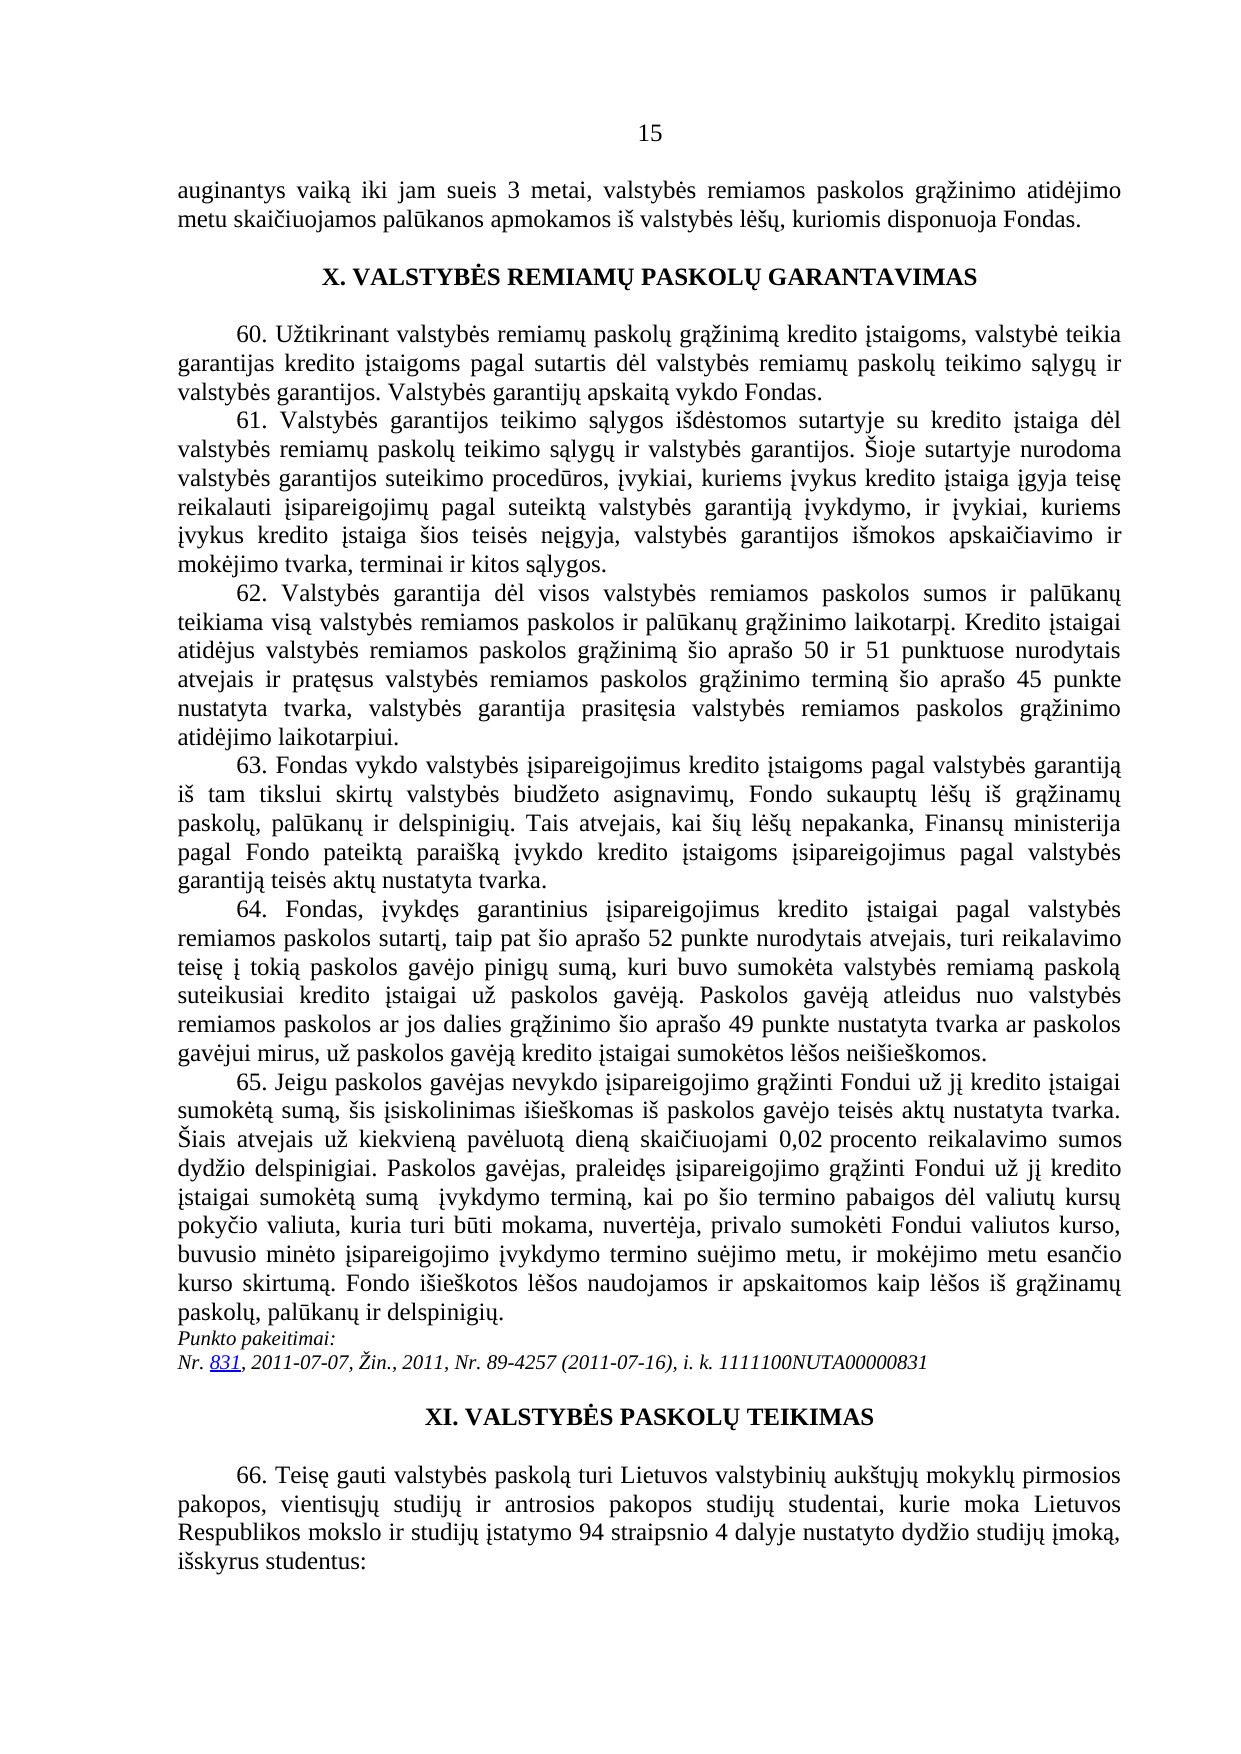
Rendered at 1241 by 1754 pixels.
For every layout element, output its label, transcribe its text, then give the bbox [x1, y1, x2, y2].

text 62. Valstybės garantija dėl visos valstybės remiamos paskolos sumos ir palūkanų teikiama visą valstybės remiamos paskolos ir palūkanų grąžinimo laikotarpį. Kredito įstaigai atidėjus valstybės remiamos paskolos grąžinimą šio aprašo 50 ir 51 punktuose nurodytais atvejais ir pratęsus valstybės remiamos paskolos grąžinimo terminą šio aprašo 45 punkte nustatyta tvarka, valstybės garantija prasitęsia valstybės remiamos paskolos grąžinimo atidėjimo laikotarpiui. [177, 578, 1122, 751]
text Nr. 831, 2011-07-07, Žin., 2011, Nr. 89-4257 (2011-07-16), i. k. 1111100NUTA00000831 [177, 1350, 1122, 1374]
text auginantys vaiką iki jam sueis 3 metai, valstybės remiamos paskolos grąžinimo atidėjimo metu skaičiuojamos palūkanos apmokamos iš valstybės lėšų, kuriomis disponuoja Fondas. [177, 176, 1122, 233]
text 64. Fondas, įvykdęs garantinius įsipareigojimus kredito įstaigai pagal valstybės remiamos paskolos sutartį, taip pat šio aprašo 52 punkte nurodytais atvejais, turi reikalavimo teisę į tokią paskolos gavėjo pinigų sumą, kuri buvo sumokėta valstybės remiamą paskolą suteikusiai kredito įstaigai už paskolos gavėją. Paskolos gavėją atleidus nuo valstybės remiamos paskolos ar jos dalies grąžinimo šio aprašo 49 punkte nustatyta tvarka ar paskolos gavėjui mirus, už paskolos gavėją kredito įstaigai sumokėtos lėšos neišieškomos. [177, 894, 1122, 1067]
text X. VALSTYBĖS REMIAMŲ PASKOLŲ GARANTAVIMAS [177, 262, 1122, 291]
text 60. Užtikrinant valstybės remiamų paskolų grąžinimą kredito įstaigoms, valstybė teikia garantijas kredito įstaigoms pagal sutartis dėl valstybės remiamų paskolų teikimo sąlygų ir valstybės garantijos. Valstybės garantijų apskaitą vykdo Fondas. [177, 319, 1122, 406]
text XI. VALSTYBĖS PASKOLŲ TEIKIMAS [177, 1402, 1122, 1431]
text 63. Fondas vykdo valstybės įsipareigojimus kredito įstaigoms pagal valstybės garantiją iš tam tikslui skirtų valstybės biudžeto asignavimų, Fondo sukauptų lėšų iš grąžinamų paskolų, palūkanų ir delspinigių. Tais atvejais, kai šių lėšų nepakanka, Finansų ministerija pagal Fondo pateiktą paraišką įvykdo kredito įstaigoms įsipareigojimus pagal valstybės garantiją teisės aktų nustatyta tvarka. [177, 751, 1122, 894]
text 61. Valstybės garantijos teikimo sąlygos išdėstomos sutartyje su kredito įstaiga dėl valstybės remiamų paskolų teikimo sąlygų ir valstybės garantijos. Šioje sutartyje nurodoma valstybės garantijos suteikimo procedūros, įvykiai, kuriems įvykus kredito įstaiga įgyja teisę reikalauti įsipareigojimų pagal suteiktą valstybės garantiją įvykdymo, ir įvykiai, kuriems įvykus kredito įstaiga šios teisės neįgyja, valstybės garantijos išmokos apskaičiavimo ir mokėjimo tvarka, terminai ir kitos sąlygos. [177, 406, 1122, 578]
text 65. Jeigu paskolos gavėjas nevykdo įsipareigojimo grąžinti Fondui už jį kredito įstaigai sumokėtą sumą, šis įsiskolinimas išieškomas iš paskolos gavėjo teisės aktų nustatyta tvarka. Šiais atvejais už kiekvieną pavėluotą dieną skaičiuojami 0,02 procento reikalavimo sumos dydžio delspinigiai. Paskolos gavėjas, praleidęs įsipareigojimo grąžinti Fondui už jį kredito įstaigai sumokėtą sumą įvykdymo terminą, kai po šio termino pabaigos dėl valiutų kursų pokyčio valiuta, kuria turi būti mokama, nuvertėja, privalo sumokėti Fondui valiutos kurso, buvusio minėto įsipareigojimo įvykdymo termino suėjimo metu, ir mokėjimo metu esančio kurso skirtumą. Fondo išieškotos lėšos naudojamos ir apskaitomos kaip lėšos iš grąžinamų paskolų, palūkanų ir delspinigių. [177, 1067, 1122, 1326]
text Punkto pakeitimai: [177, 1326, 1122, 1350]
text 66. Teisę gauti valstybės paskolą turi Lietuvos valstybinių aukštųjų mokyklų pirmosios pakopos, vientisųjų studijų ir antrosios pakopos studijų studentai, kurie moka Lietuvos Respublikos mokslo ir studijų įstatymo 94 straipsnio 4 dalyje nustatyto dydžio studijų įmoką, išskyrus studentus: [177, 1460, 1122, 1575]
